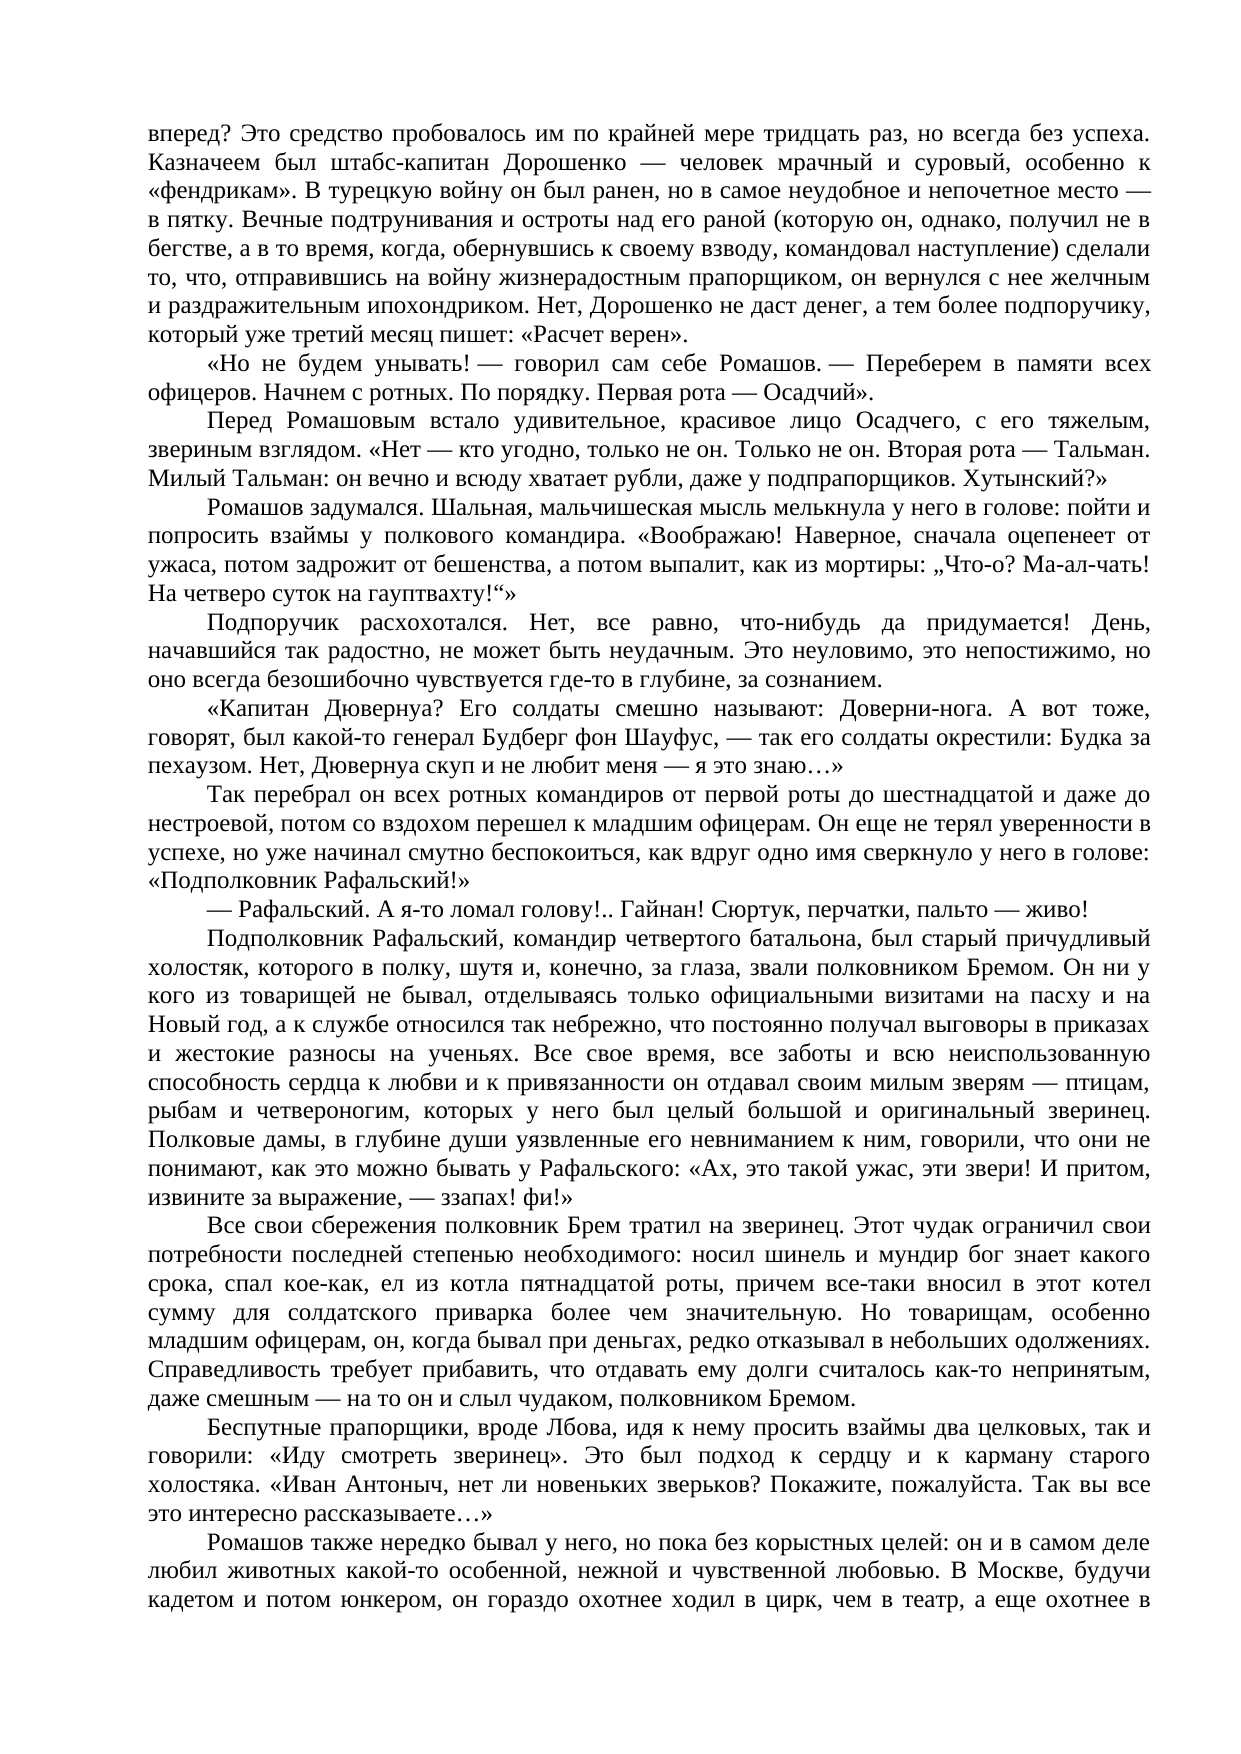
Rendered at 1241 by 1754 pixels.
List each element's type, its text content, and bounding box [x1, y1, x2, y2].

text Ромашов также нередко бывал у него, но пока без корыстных целей: он и в самом деле любил животных какой-то особенной, нежной и чувственной любовью. В Москве, будучи кадетом и потом юнкером, он гораздо охотнее ходил в цирк, чем в театр, а еще охотнее в [148, 1527, 1152, 1613]
text вперед? Это средство пробовалось им по крайней мере тридцать раз, но всегда без успеха. Казначеем был штабс-капитан Дорошенко — человек мрачный и суровый, особенно к «фендрикам». В турецкую войну он был ранен, но в самое неудобное и непочетное место — в пятку. Вечные подтрунивания и остроты над его раной (которую он, однако, получил не в бегстве, а в то время, когда, обернувшись к своему взводу, командовал наступление) сделали то, что, отправившись на войну жизнерадостным прапорщиком, он вернулся с нее желчным и раздражительным ипохондриком. Нет, Дорошенко не даст денег, а тем более подпоручику, который уже третий месяц пишет: «Расчет верен». [148, 118, 1152, 348]
text Беспутные прапорщики, вроде Лбова, идя к нему просить взаймы два целковых, так и говорили: «Иду смотреть зверинец». Это был подход к сердцу и к карману старого холостяка. «Иван Антоныч, нет ли новеньких зверьков? Покажите, пожалуйста. Так вы все это интересно рассказываете…» [148, 1412, 1152, 1527]
text «Капитан Дювернуа? Его солдаты смешно называют: Доверни-нога. А вот тоже, говорят, был какой-то генерал Будберг фон Шауфус, — так его солдаты окрестили: Будка за пехаузом. Нет, Дювернуа скуп и не любит меня — я это знаю…» [148, 693, 1152, 779]
text Перед Ромашовым встало удивительное, красивое лицо Осадчего, с его тяжелым, звериным взглядом. «Нет — кто угодно, только не он. Только не он. Вторая рота — Тальман. Милый Тальман: он вечно и всюду хватает рубли, даже у подпрапорщиков. Хутынский?» [148, 406, 1152, 492]
text Так перебрал он всех ротных командиров от первой роты до шестнадцатой и даже до нестроевой, потом со вздохом перешел к младшим офицерам. Он еще не терял уверенности в успехе, но уже начинал смутно беспокоиться, как вдруг одно имя сверкнуло у него в голове: «Подполковник Рафальский!» [148, 779, 1152, 894]
text Подпоручик расхохотался. Нет, все равно, что-нибудь да придумается! День, начавшийся так радостно, не может быть неудачным. Это неуловимо, это непостижимо, но оно всегда безошибочно чувствуется где-то в глубине, за сознанием. [148, 607, 1152, 693]
text Подполковник Рафальский, командир четвертого батальона, был старый причудливый холостяк, которого в полку, шутя и, конечно, за глаза, звали полковником Бремом. Он ни у кого из товарищей не бывал, отделываясь только официальными визитами на пасху и на Новый год, а к службе относился так небрежно, что постоянно получал выговоры в приказах и жестокие разносы на ученьях. Все свое время, все заботы и всю неиспользованную способность сердца к любви и к привязанности он отдавал своим милым зверям — птицам, рыбам и четвероногим, которых у него был целый большой и оригинальный зверинец. Полковые дамы, в глубине души уязвленные его невниманием к ним, говорили, что они не понимают, как это можно бывать у Рафальского: «Ах, это такой ужас, эти звери! И притом, извините за выражение, — ззапах! фи!» [148, 923, 1152, 1211]
text Ромашов задумался. Шальная, мальчишеская мысль мелькнула у него в голове: пойти и попросить взаймы у полкового командира. «Воображаю! Наверное, сначала оцепенеет от ужаса, потом задрожит от бешенства, а потом выпалит, как из мортиры: „Что-о? Ма-ал-чать! На четверо суток на гауптвахту!“» [148, 492, 1152, 607]
text Все свои сбережения полковник Брем тратил на зверинец. Этот чудак ограничил свои потребности последней степенью необходимого: носил шинель и мундир бог знает какого срока, спал кое-как, ел из котла пятнадцатой роты, причем все-таки вносил в этот котел сумму для солдатского приварка более чем значительную. Но товарищам, особенно младшим офицерам, он, когда бывал при деньгах, редко отказывал в небольших одолжениях. Справедливость требует прибавить, что отдавать ему долги считалось как-то непринятым, даже смешным — на то он и слыл чудаком, полковником Бремом. [148, 1211, 1152, 1412]
text «Но не будем унывать! — говорил сам себе Ромашов. — Переберем в памяти всех офицеров. Начнем с ротных. По порядку. Первая рота — Осадчий». [148, 348, 1152, 406]
text — Рафальский. А я-то ломал голову!.. Гайнан! Сюртук, перчатки, пальто — живо! [148, 894, 1152, 923]
